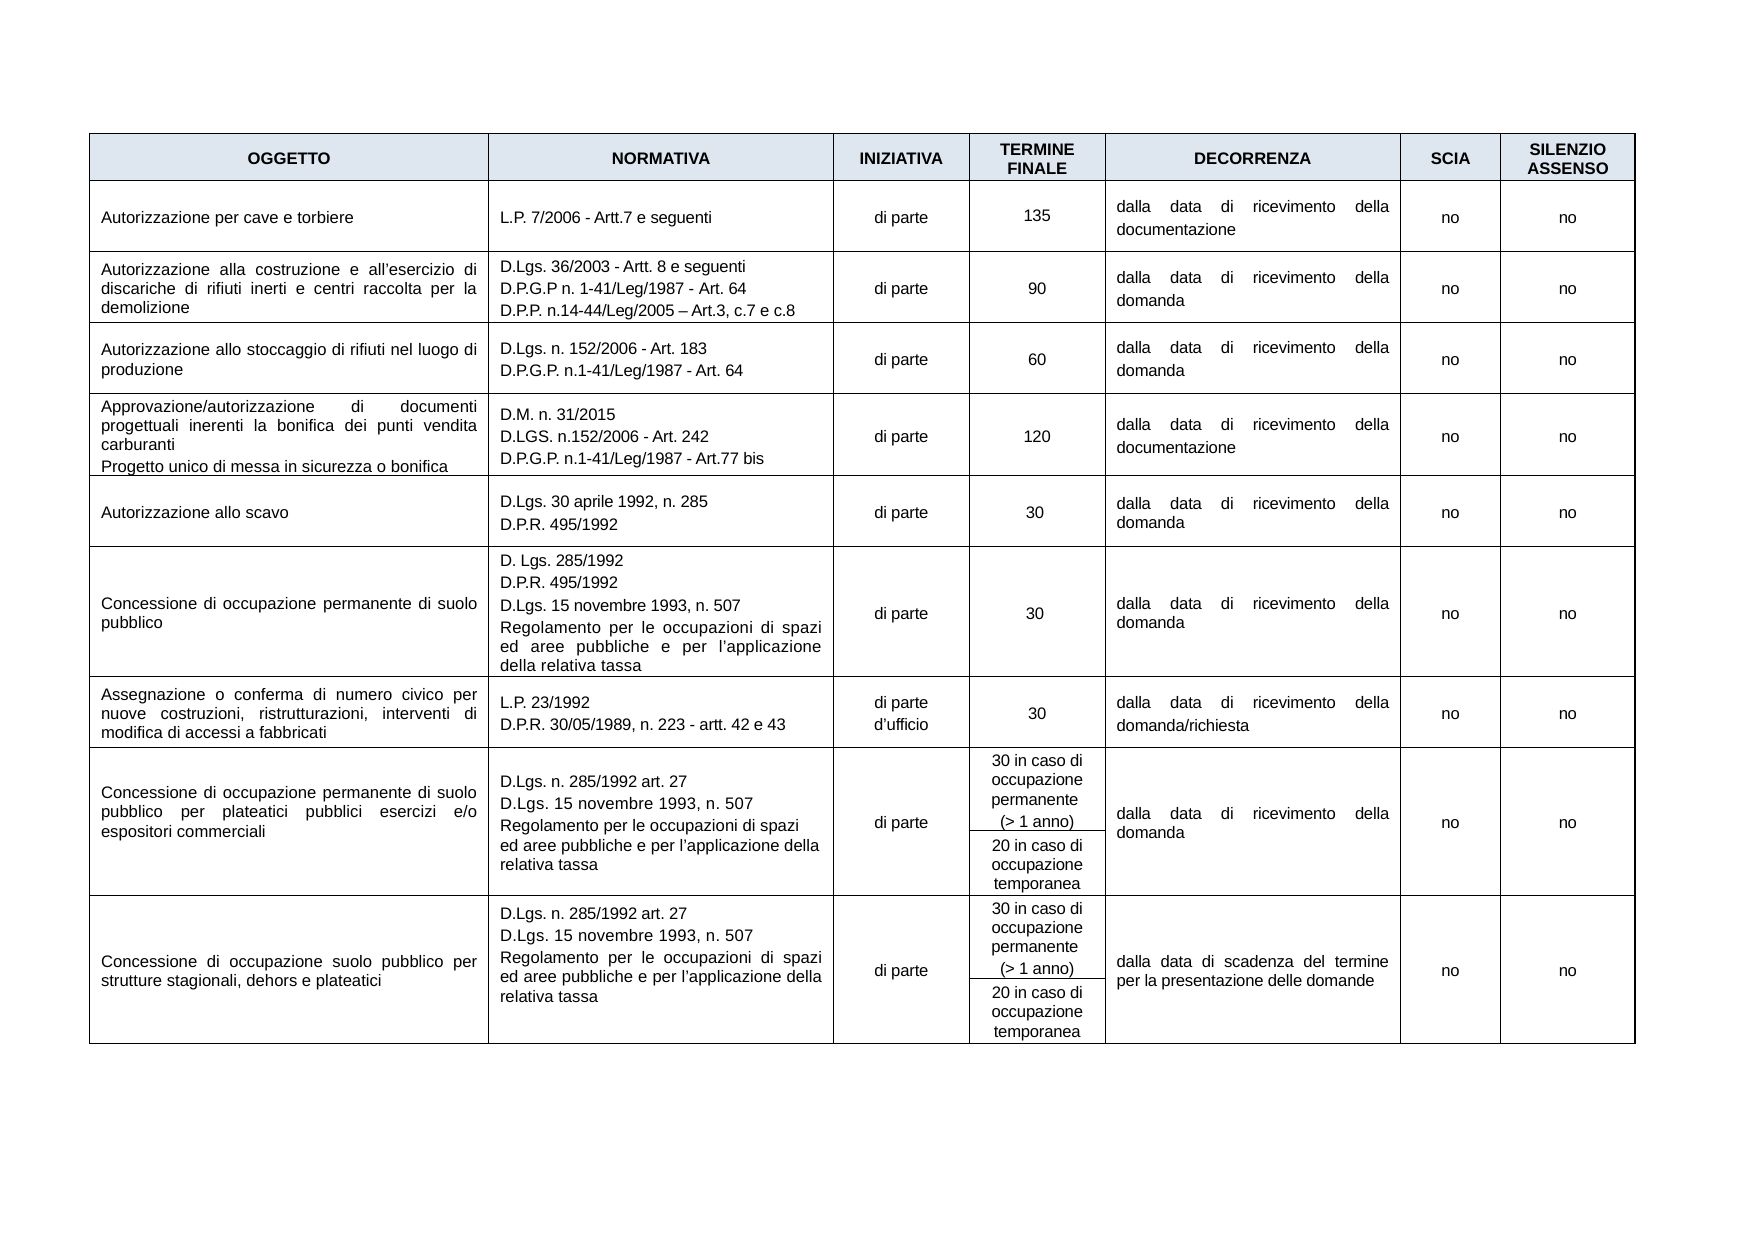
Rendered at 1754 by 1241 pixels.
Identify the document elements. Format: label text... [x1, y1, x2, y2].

table_cell 135 [970, 181, 1105, 251]
table_cell Autorizzazione alla costruzione e all’esercizio di discariche di rifiuti inerti e centri raccolta per la demolizione [90, 252, 488, 322]
table_cell dalla data di ricevimento della domanda [1106, 748, 1400, 895]
table_cell Concessione di occupazione permanente di suolo pubblico per plateatici pubblici esercizi e/o espositori commerciali [90, 748, 488, 895]
table_cell L.P. 7/2006 - Artt.7 e seguenti [489, 181, 833, 251]
table_cell no [1501, 252, 1634, 322]
table_cell no [1401, 476, 1500, 546]
table_cell D.Lgs. 30 aprile 1992, n. 285 D.P.R. 495/1992 [489, 476, 833, 546]
table_cell dalla data di scadenza del termine per la presentazione delle domande [1106, 896, 1400, 1042]
table_cell 30 in caso di occupazione permanente (> 1 anno) [970, 896, 1105, 977]
table_cell dalla data di ricevimento della domanda/richiesta [1106, 677, 1400, 747]
table_cell 30 [970, 547, 1105, 676]
table_cell no [1501, 896, 1634, 1042]
table_cell no [1401, 677, 1500, 747]
table_cell di parte [834, 323, 969, 393]
table_cell SILENZIO ASSENSO [1501, 134, 1634, 180]
table_cell di parte [834, 252, 969, 322]
table_cell di parte [834, 181, 969, 251]
table_cell 90 [970, 252, 1105, 322]
table_cell no [1401, 896, 1500, 1042]
table_cell no [1401, 323, 1500, 393]
table_cell no [1401, 181, 1500, 251]
table_cell Concessione di occupazione permanente di suolo pubblico [90, 547, 488, 676]
table_cell TERMINE FINALE [970, 134, 1105, 180]
table_cell L.P. 23/1992 D.P.R. 30/05/1989, n. 223 - artt. 42 e 43 [489, 677, 833, 747]
table_cell INIZIATIVA [834, 134, 969, 180]
table_cell 20 in caso di occupazione temporanea [970, 831, 1105, 895]
table_cell dalla data di ricevimento della documentazione [1106, 394, 1400, 475]
table_cell di parte [834, 547, 969, 676]
table_cell dalla data di ricevimento della domanda [1106, 252, 1400, 322]
table_cell D. Lgs. 285/1992 D.P.R. 495/1992 D.Lgs. 15 novembre 1993, n. 507 Regolamento per le occupazioni di spazi ed aree pubbliche e per l’applicazione della relativa tassa [489, 547, 833, 676]
table_cell OGGETTO [90, 134, 488, 180]
table_cell di parte [834, 476, 969, 546]
table_cell D.Lgs. n. 285/1992 art. 27 D.Lgs. 15 novembre 1993, n. 507 Regolamento per le occupazioni di spazi ed aree pubbliche e per l’applicazione della relativa tassa [489, 896, 833, 1042]
table_cell no [1401, 252, 1500, 322]
table_cell dalla data di ricevimento della documentazione [1106, 181, 1400, 251]
table_cell 60 [970, 323, 1105, 393]
table_cell Assegnazione o conferma di numero civico per nuove costruzioni, ristrutturazioni, interventi di modifica di accessi a fabbricati [90, 677, 488, 747]
table_cell D.Lgs. 36/2003 - Artt. 8 e seguenti D.P.G.P n. 1-41/Leg/1987 - Art. 64 D.P.P. n.14-44/Leg/2005 – Art.3, c.7 e c.8 [489, 252, 833, 322]
table_cell 20 in caso di occupazione temporanea [970, 979, 1105, 1042]
table_cell no [1501, 323, 1634, 393]
table_cell D.Lgs. n. 152/2006 - Art. 183 D.P.G.P. n.1-41/Leg/1987 - Art. 64 [489, 323, 833, 393]
table_cell no [1401, 547, 1500, 676]
table_cell DECORRENZA [1106, 134, 1400, 180]
table_cell dalla data di ricevimento della domanda [1106, 547, 1400, 676]
table_cell di parte [834, 394, 969, 475]
table_cell no [1401, 394, 1500, 475]
table_cell di parte [834, 896, 969, 1042]
table_cell D.Lgs. n. 285/1992 art. 27 D.Lgs. 15 novembre 1993, n. 507 Regolamento per le occupazioni di spazi ed aree pubbliche e per l’applicazione della relativa tassa [489, 748, 833, 895]
table_cell NORMATIVA [489, 134, 833, 180]
table_cell no [1401, 748, 1500, 895]
table_cell di parte [834, 748, 969, 895]
table_cell 30 in caso di occupazione permanente (> 1 anno) [970, 748, 1105, 830]
table_cell Autorizzazione per cave e torbiere [90, 181, 488, 251]
table_cell D.M. n. 31/2015 D.LGS. n.152/2006 - Art. 242 D.P.G.P. n.1-41/Leg/1987 - Art.77 bis [489, 394, 833, 475]
table_cell dalla data di ricevimento della domanda [1106, 476, 1400, 546]
table_cell 30 [970, 476, 1105, 546]
table_cell Concessione di occupazione suolo pubblico per strutture stagionali, dehors e plateatici [90, 896, 488, 1042]
table_cell Autorizzazione allo scavo [90, 476, 488, 546]
table_cell 120 [970, 394, 1105, 475]
table_cell no [1501, 748, 1634, 895]
table_cell 30 [970, 677, 1105, 747]
table_cell SCIA [1401, 134, 1500, 180]
table_cell di parte d’ufficio [834, 677, 969, 747]
table_cell Autorizzazione allo stoccaggio di rifiuti nel luogo di produzione [90, 323, 488, 393]
table_cell no [1501, 677, 1634, 747]
table_cell Approvazione/autorizzazione di documenti progettuali inerenti la bonifica dei punti vendita carburanti Progetto unico di messa in sicurezza o bonifica [90, 394, 488, 475]
table_cell dalla data di ricevimento della domanda [1106, 323, 1400, 393]
table_cell no [1501, 547, 1634, 676]
table_cell no [1501, 181, 1634, 251]
table_cell no [1501, 476, 1634, 546]
table_cell no [1501, 394, 1634, 475]
